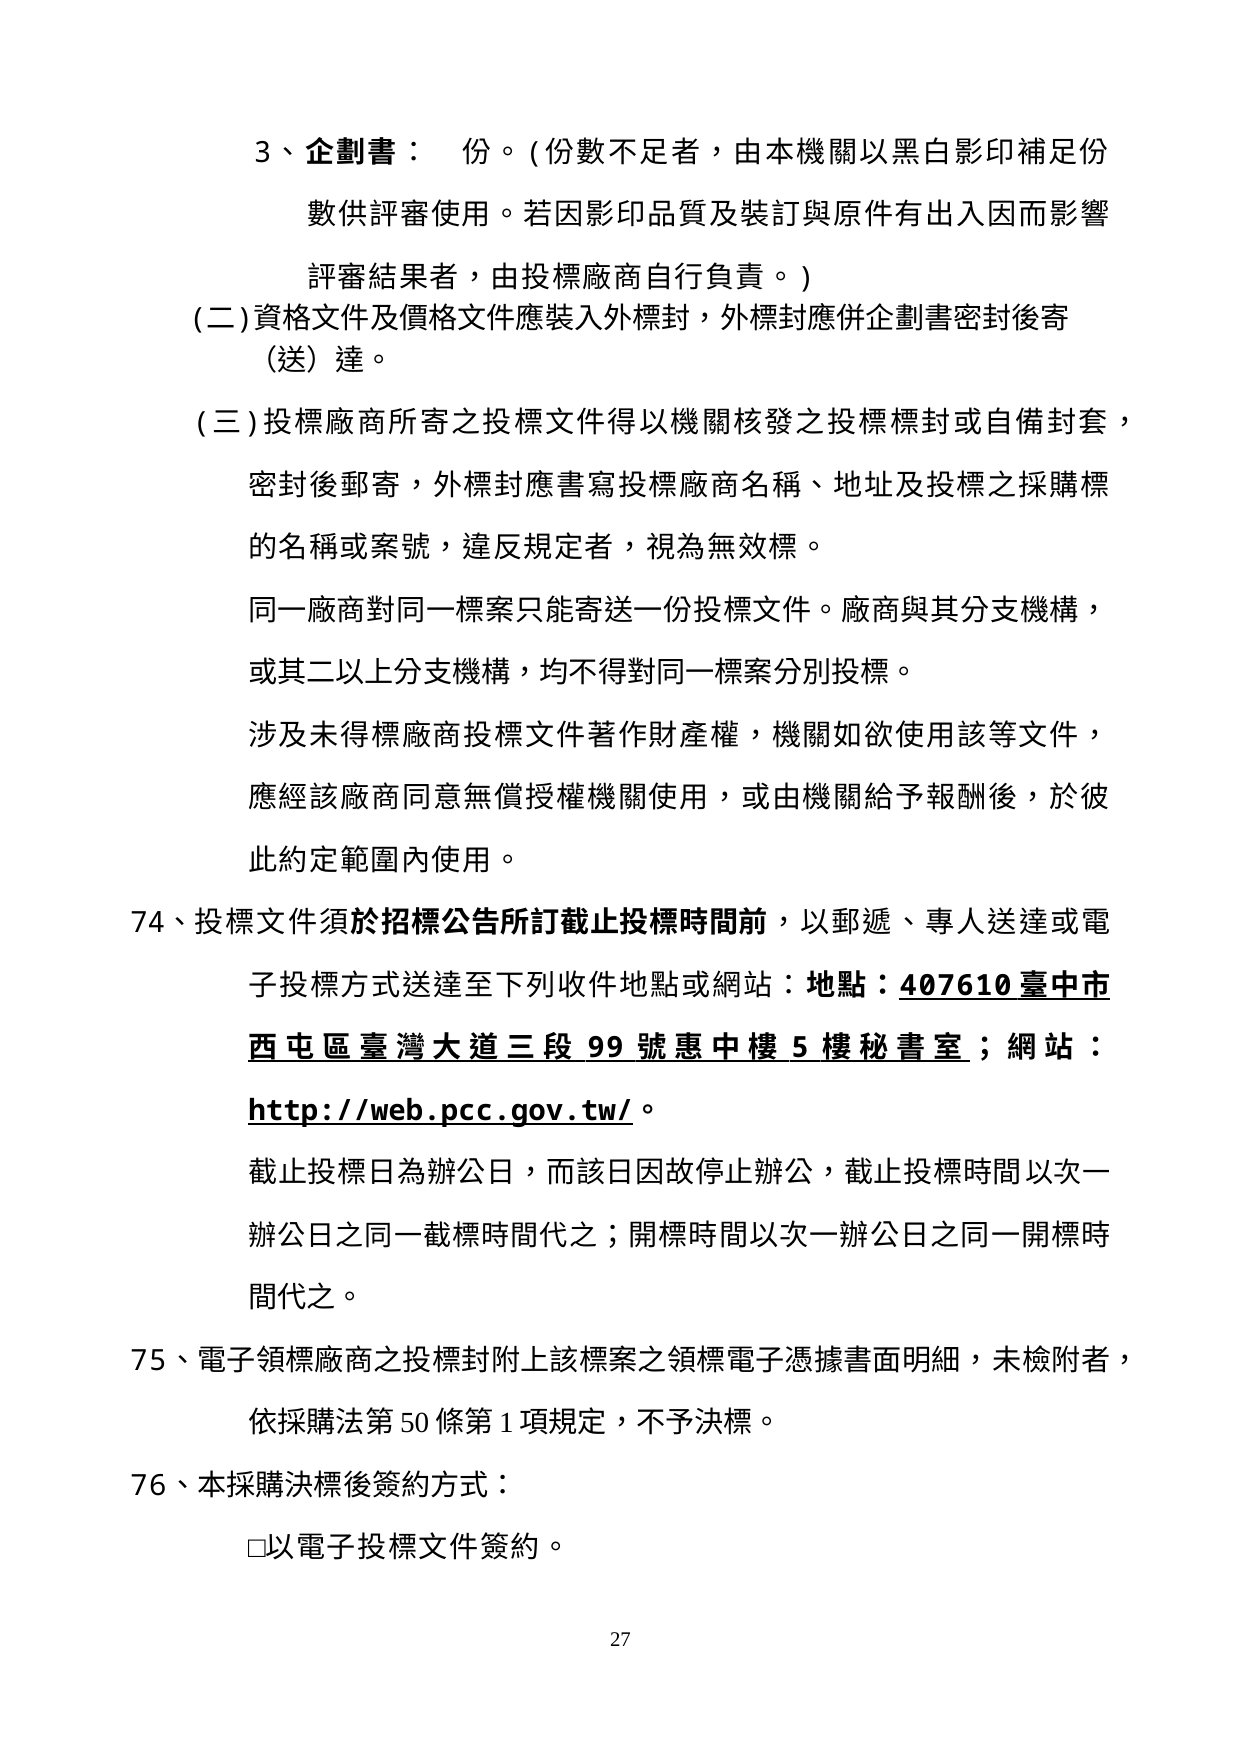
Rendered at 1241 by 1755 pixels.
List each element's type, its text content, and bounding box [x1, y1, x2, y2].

list 本採購決標後簽約方式： [130, 1441, 1110, 1503]
text □以電子投標文件簽約。 [248, 1503, 1110, 1566]
text (二)資格文件及價格文件應裝入外標封，外標封應併企劃書密封後寄（送）達。 [189, 295, 1110, 378]
text 同一廠商對同一標案只能寄送一份投標文件。廠商與其分支機構，或其二以上分支機構，均不得對同一標案分別投標。 [248, 566, 1110, 691]
text 3、企劃書： 份。(份數不足者，由本機關以黑白影印補足份數供評審使用。若因影印品質及裝訂與原件有出入因而影響評審結果者，由投標廠商自行負責。) [253, 108, 1110, 295]
text 截止投標日為辦公日，而該日因故停止辦公，截止投標時間以次一辦公日之同一截標時間代之；開標時間以次一辦公日之同一開標時間代之。 [248, 1128, 1110, 1316]
list 電子領標廠商之投標封附上該標案之領標電子憑據書面明細，未檢附者，依採購法第50條第1項規定，不予決標。 [130, 1316, 1110, 1441]
list 投標文件須於招標公告所訂截止投標時間前，以郵遞、專人送達或電子投標方式送達至下列收件地點或網站：地點：407610臺中市西屯區臺灣大道三段99號惠中樓5樓秘書室；網站：http://web.pcc.gov.tw/。 [130, 878, 1110, 1128]
text 涉及未得標廠商投標文件著作財產權，機關如欲使用該等文件，應經該廠商同意無償授權機關使用，或由機關給予報酬後，於彼此約定範圍內使用。 [248, 691, 1110, 878]
text (三)投標廠商所寄之投標文件得以機關核發之投標標封或自備封套，密封後郵寄，外標封應書寫投標廠商名稱、地址及投標之採購標的名稱或案號，違反規定者，視為無效標。 [192, 378, 1110, 566]
